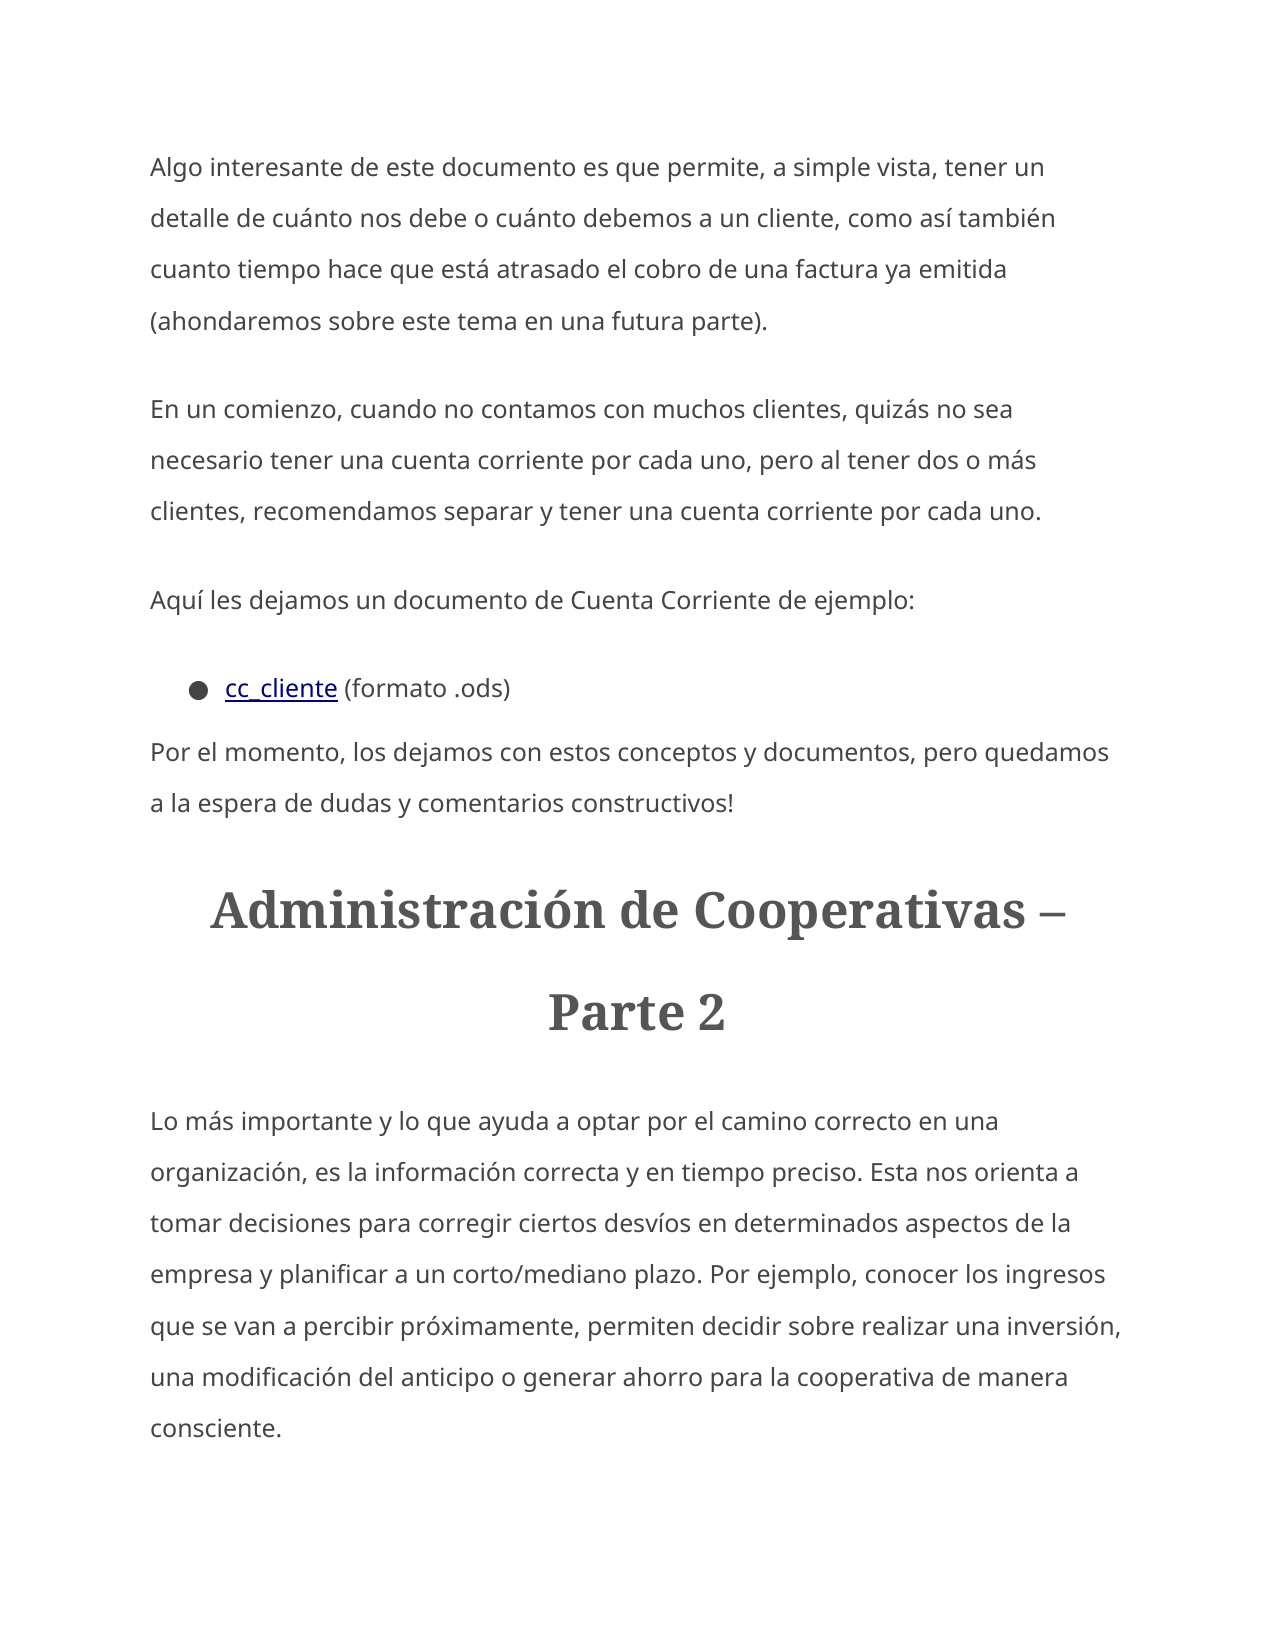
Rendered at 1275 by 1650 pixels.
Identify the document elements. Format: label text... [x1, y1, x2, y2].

text Lo más importante y lo que ayuda a optar por el camino correcto en una organización, es la información correcta y en tiempo preciso. Esta nos orienta a tomar decisiones para corregir ciertos desvíos en determinados aspectos de la empresa y planificar a un corto/mediano plazo. Por ejemplo, conocer los ingresos que se van a percibir próximamente, permiten decidir sobre realizar una inversión, una modificación del anticipo o generar ahorro para la cooperativa de manera consciente. [150, 1104, 1125, 1444]
text Algo interesante de este documento es que permite, a simple vista, tener un detalle de cuánto nos debe o cuánto debemos a un cliente, como así también cuanto tiempo hace que está atrasado el cobro de una factura ya emitida (ahondaremos sobre este tema en una futura parte). [150, 150, 1125, 337]
text Aquí les dejamos un documento de Cuenta Corriente de ejemplo: [150, 582, 1125, 616]
list cc_cliente (formato .ods) [187, 671, 1125, 705]
text En un comienzo, cuando no contamos con muchos clientes, quizás no sea necesario tener una cuenta corriente por cada uno, pero al tener dos o más clientes, recomendamos separar y tener una cuenta corriente por cada uno. [150, 392, 1125, 528]
subtitle Administración de Cooperativas – Parte 2 [150, 874, 1125, 1045]
text Por el momento, los dejamos con estos conceptos y documentos, pero quedamos a la espera de dudas y comentarios constructivos! [150, 735, 1125, 820]
